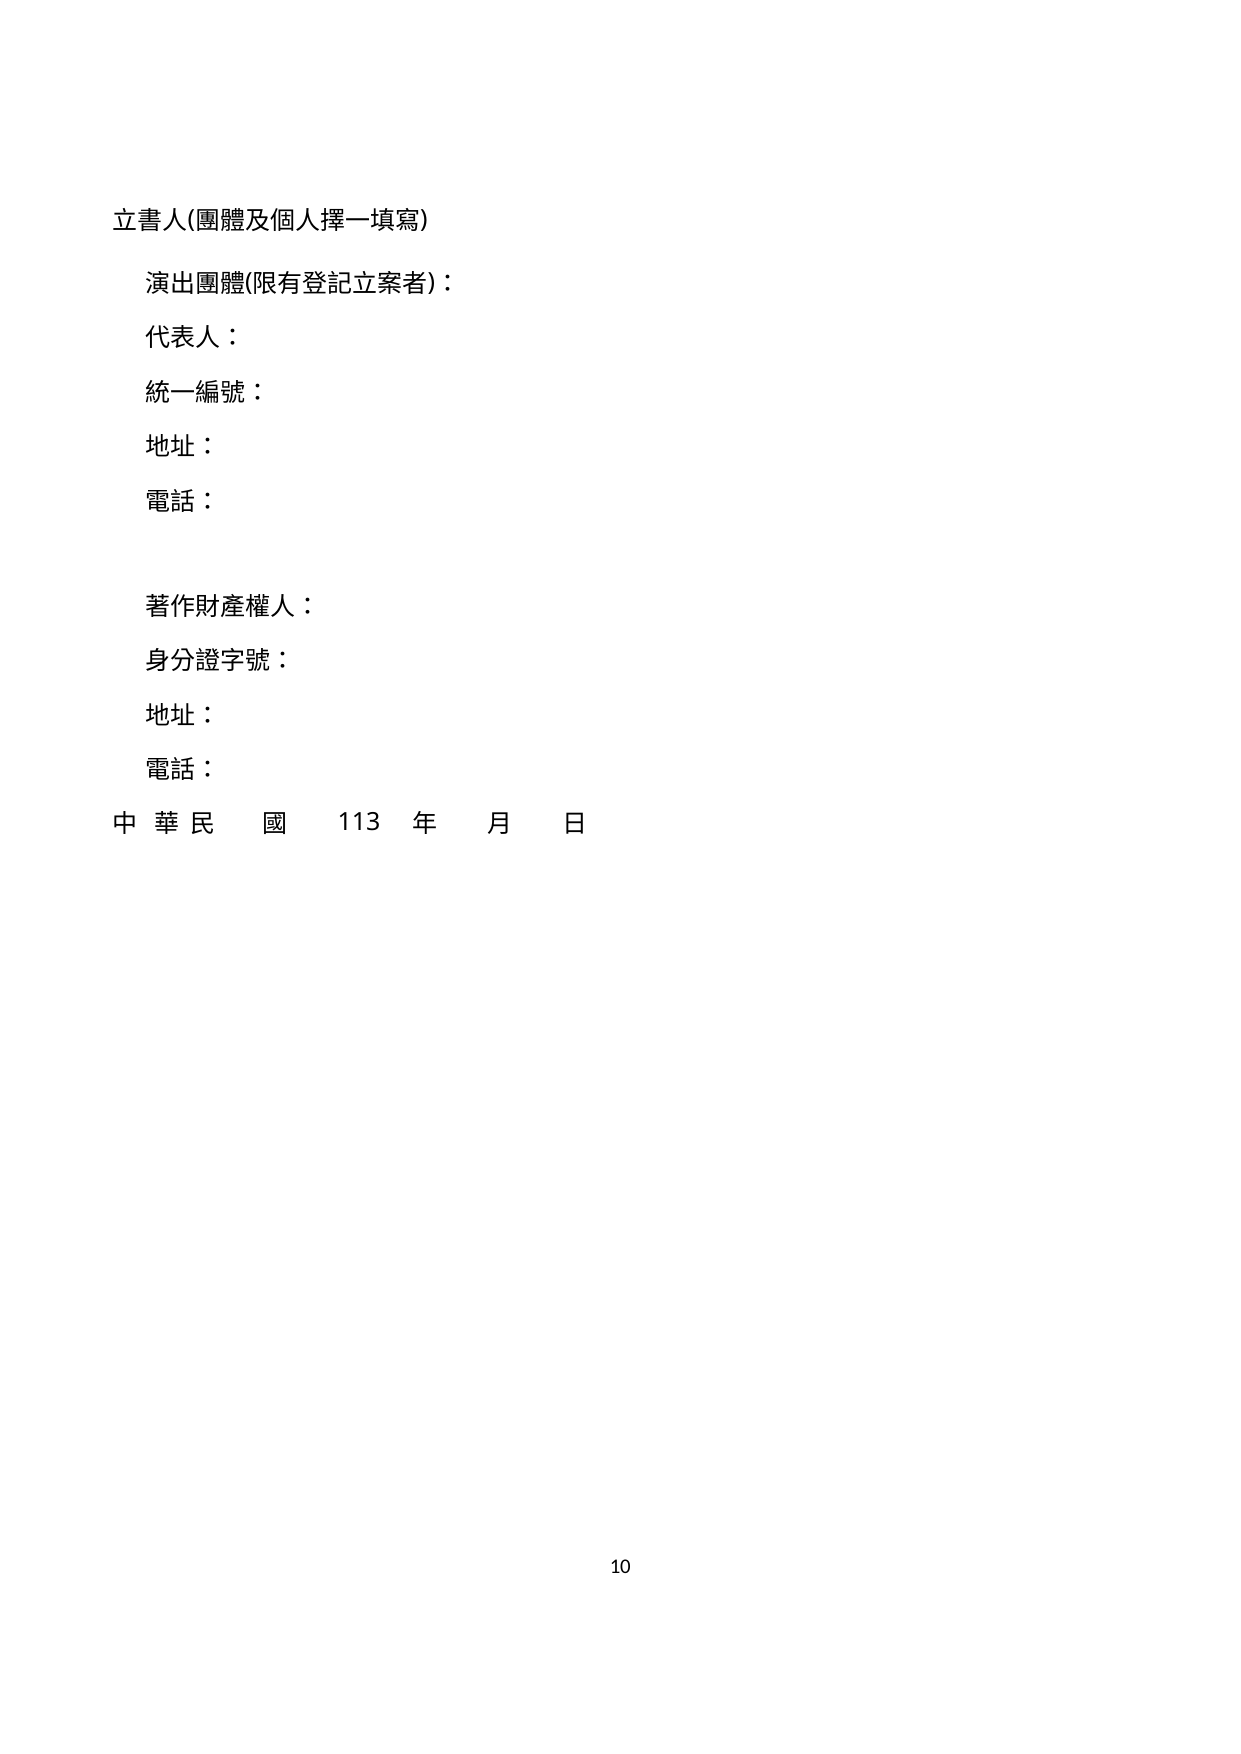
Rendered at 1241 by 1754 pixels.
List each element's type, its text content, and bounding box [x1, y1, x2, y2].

subtitle 身分證字號： [112, 641, 1128, 677]
subtitle 統一編號： [112, 372, 1128, 408]
subtitle 代表人： [112, 318, 1128, 354]
subtitle 著作財產權人： [112, 586, 1128, 623]
subtitle 立書人(團體及個人擇一填寫) [112, 201, 1128, 237]
subtitle 電話： [112, 481, 1128, 517]
subtitle 地址： [112, 695, 1128, 731]
subtitle 地址： [112, 427, 1128, 463]
subtitle 電話： [112, 749, 1128, 786]
subtitle 中 華 民 國 113 年 月 日 [112, 804, 1128, 840]
subtitle 演出團體(限有登記立案者)： [112, 263, 1128, 300]
